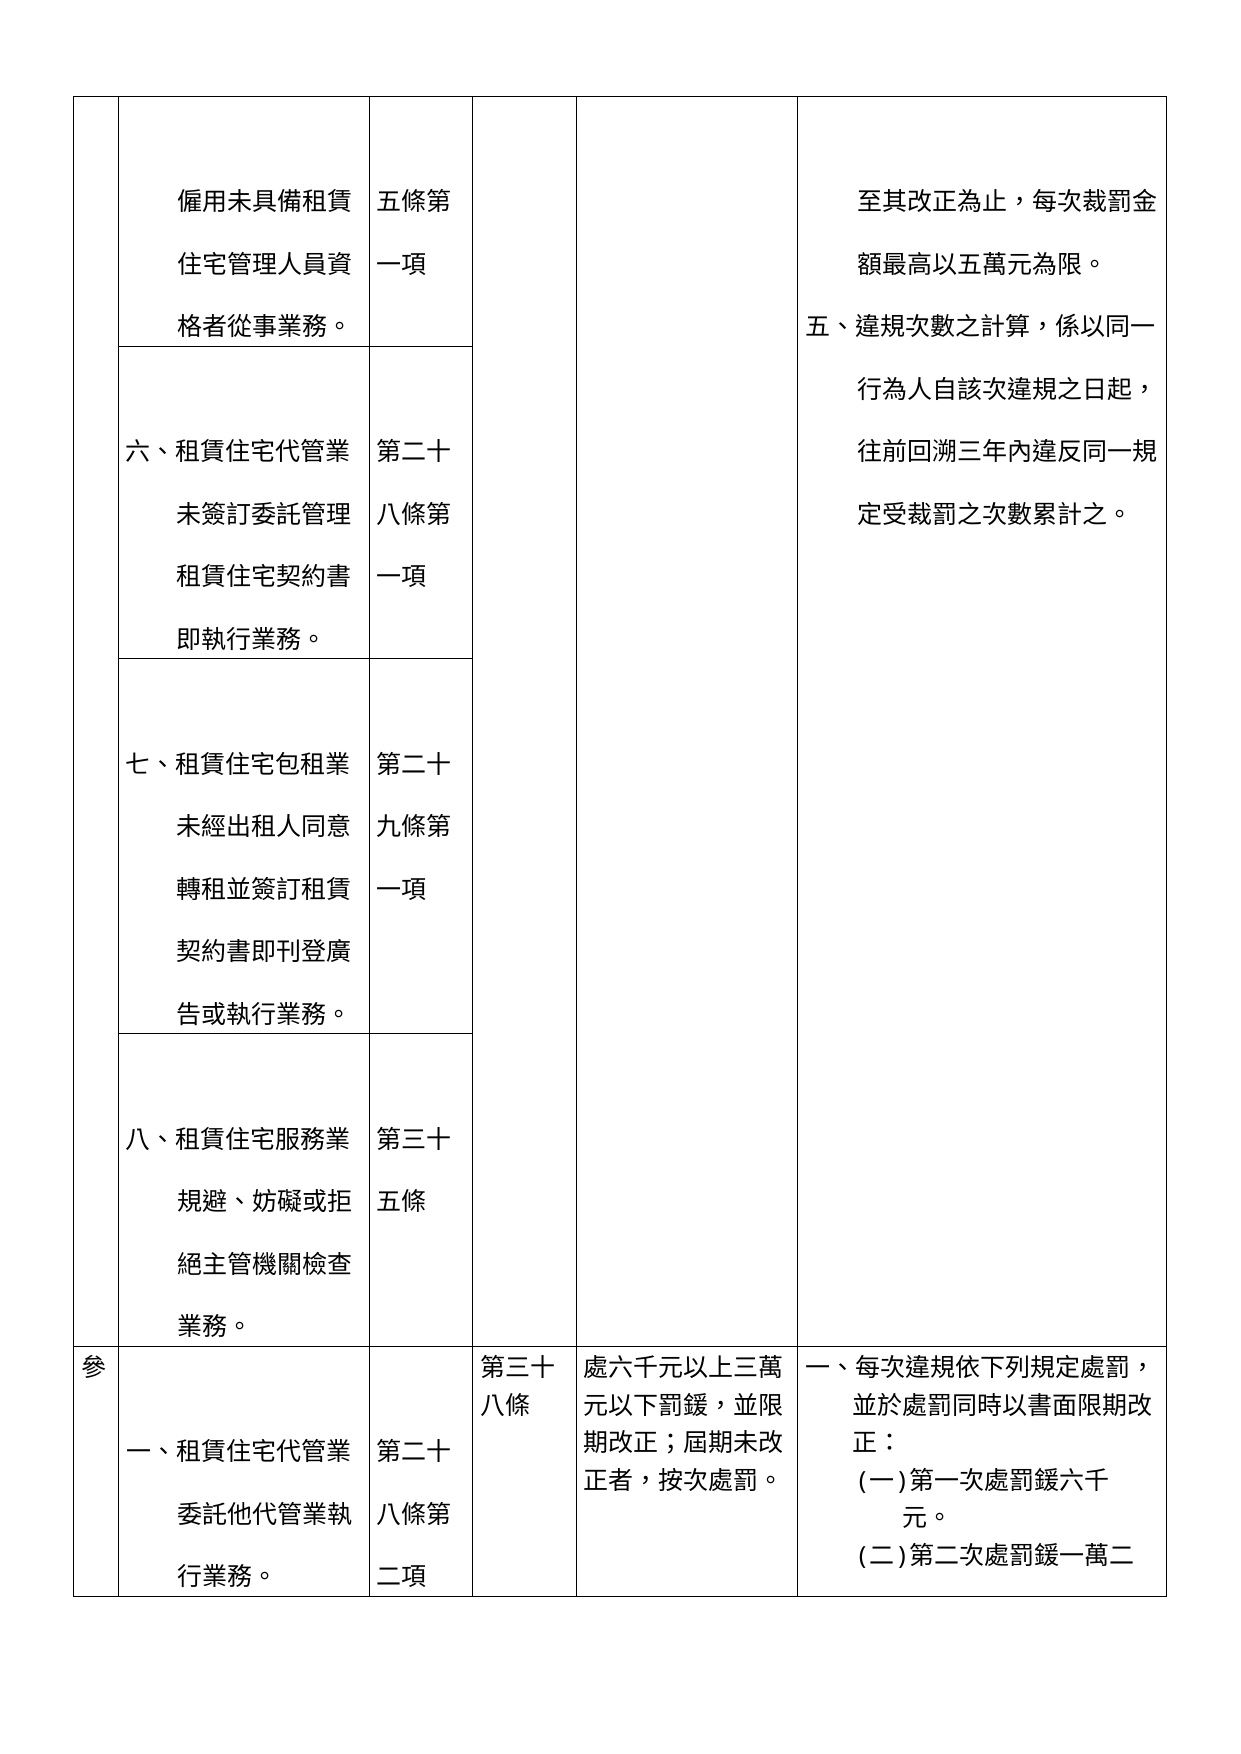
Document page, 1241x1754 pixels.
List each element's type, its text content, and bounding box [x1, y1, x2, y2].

table_cell [74, 97, 118, 1346]
table_cell [473, 97, 576, 1346]
table_cell 第二十八條第二項 [370, 1347, 472, 1596]
table_cell 處六千元以上三萬元以下罰鍰，並限期改正；屆期未改正者，按次處罰。 [577, 1347, 797, 1596]
table_cell 至其改正為止，每次裁罰金額最高以五萬元為限。 五、違規次數之計算，係以同一行為人自該次違規之日起，往前回溯三年內違反同一規定受裁罰之次數累計之。 [798, 97, 1166, 1346]
table_cell 七、租賃住宅包租業未經出租人同意轉租並簽訂租賃契約書即刊登廣告或執行業務。 [119, 659, 369, 1033]
table_cell 參 [74, 1347, 118, 1596]
table_cell 六、租賃住宅代管業未簽訂委託管理租賃住宅契約書即執行業務。 [119, 347, 369, 658]
table_cell [577, 97, 797, 1346]
table_cell 一、租賃住宅代管業委託他代管業執行業務。 [119, 1347, 369, 1596]
table_cell 第二十八條第一項 [370, 347, 472, 658]
table_cell 僱用未具備租賃住宅管理人員資格者從事業務。 [119, 97, 369, 346]
table_cell 五條第一項 [370, 97, 472, 346]
table_cell 第三十八條 [473, 1347, 576, 1596]
table_cell 第二十九條第一項 [370, 659, 472, 1033]
table_cell 一、每次違規依下列規定處罰，並於處罰同時以書面限期改正： (一)第一次處罰鍰六千元。 (二)第二次處罰鍰一萬二 [798, 1347, 1166, 1596]
table_cell 八、租賃住宅服務業規避、妨礙或拒絕主管機關檢查業務。 [119, 1034, 369, 1346]
table_cell 第三十五條 [370, 1034, 472, 1346]
